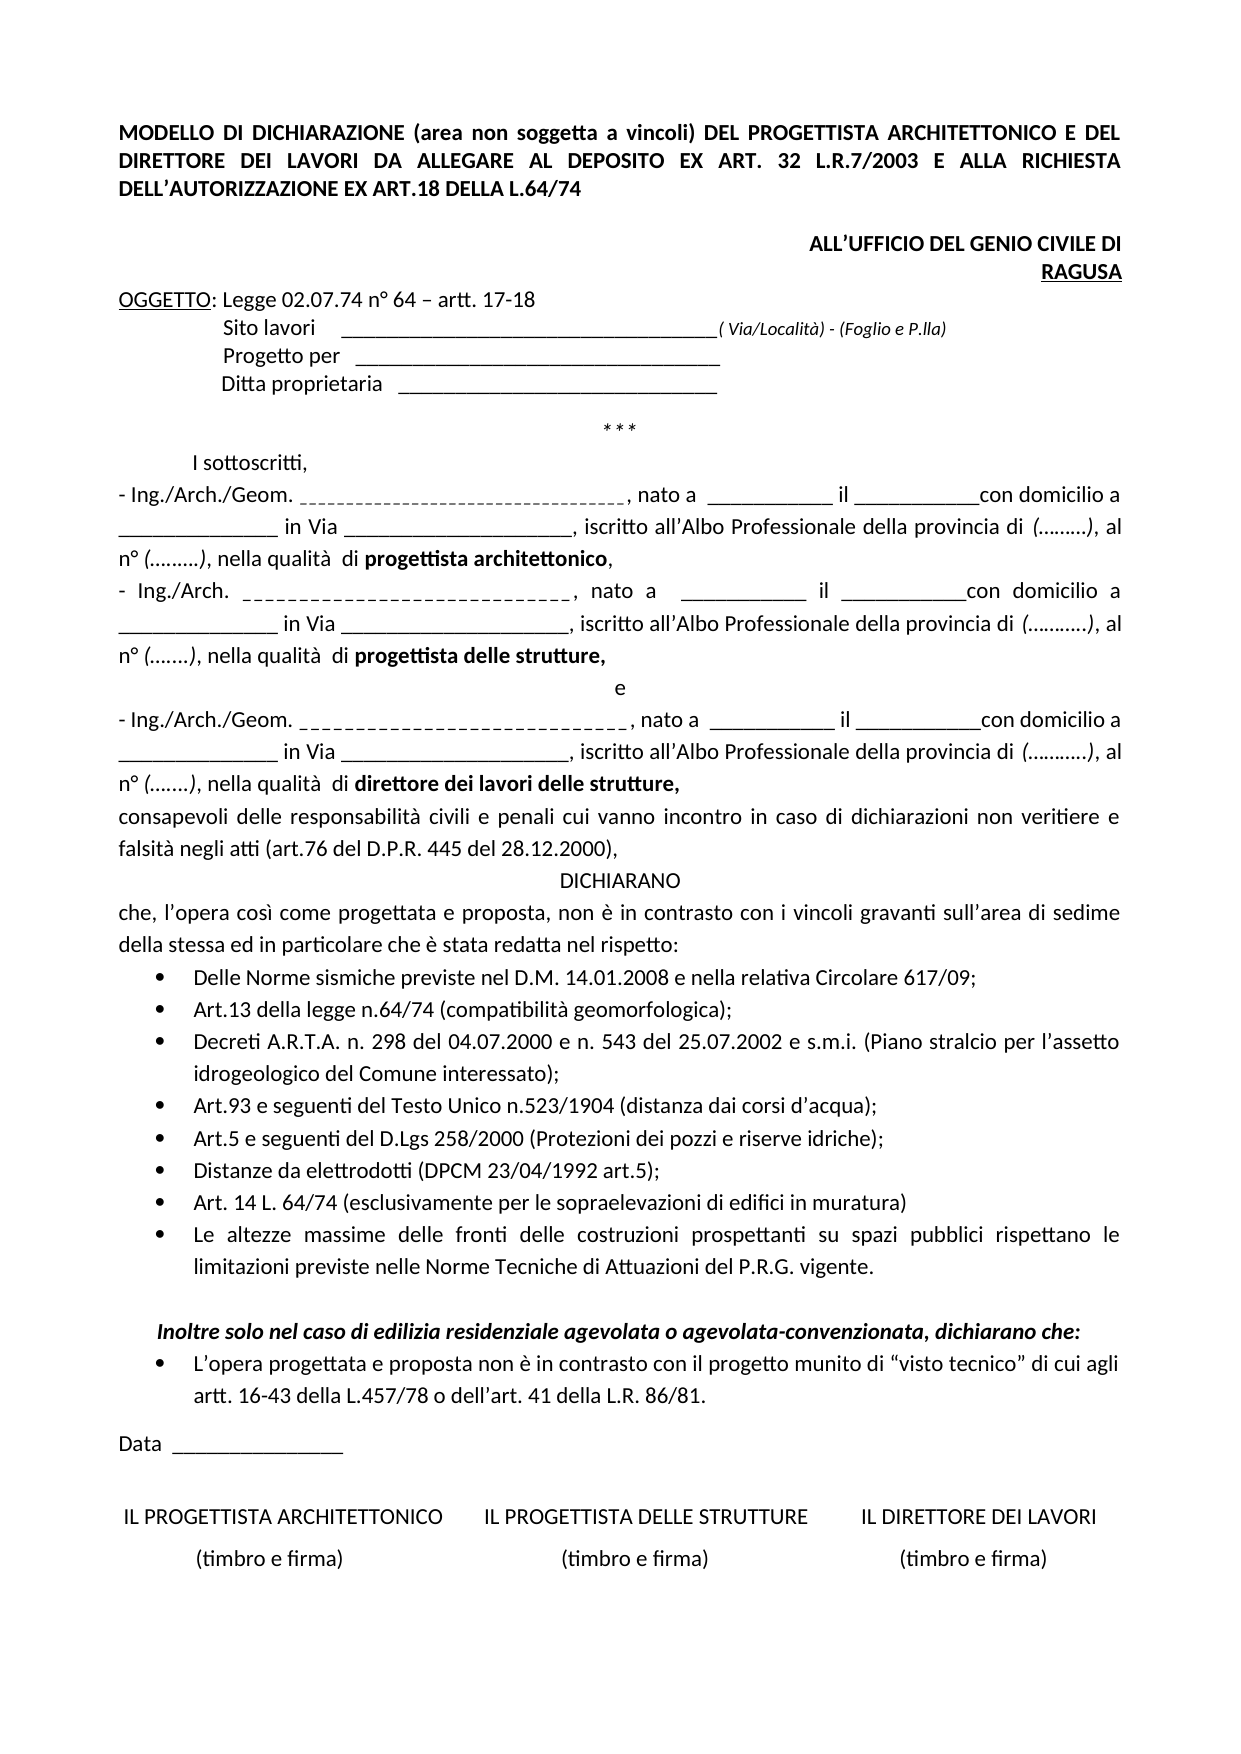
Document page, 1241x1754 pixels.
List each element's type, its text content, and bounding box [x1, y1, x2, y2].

text consapevoli delle responsabilità civili e penali cui vanno incontro in caso di dichiarazioni non veritiere e falsità negli atti (art.76 del D.P.R. 445 del 28.12.2000), [118, 802, 1122, 862]
list Art.13 della legge n.64/74 (compatibilità geomorfologica); [156, 995, 1122, 1023]
list Le altezze massime delle fronti delle costruzioni prospettanti su spazi pubblici rispettano le limitazioni previste nelle Norme Tecniche di Attuazioni del P.R.G. vigente. [156, 1220, 1122, 1280]
text Data _______________ [118, 1429, 1122, 1457]
text DICHIARANO [118, 866, 1122, 894]
text Ditta proprietaria ____________________________ [118, 369, 1122, 397]
text - Ing./Arch./Geom. _____________________________, nato a ___________ il ___________con domicilio a ______________ in Via ____________________, iscritto all’Albo Professionale della provincia di (………..), al n° (…....), nella qualità di direttore dei lavori delle strutture, [118, 705, 1122, 798]
text OGGETTO: Legge 02.07.74 n° 64 – artt. 17-18 [118, 285, 1122, 313]
list L’opera progettata e proposta non è in contrasto con il progetto munito di “visto tecnico” di cui agli artt. 16-43 della L.457/78 o dell’art. 41 della L.R. 86/81. [156, 1349, 1122, 1409]
list Art. 14 L. 64/74 (esclusivamente per le sopraelevazioni di edifici in muratura) [156, 1188, 1122, 1216]
list Delle Norme sismiche previste nel D.M. 14.01.2008 e nella relativa Circolare 617/09; [156, 963, 1122, 991]
text (timbro e firma) (timbro e firma) (timbro e firma) [118, 1544, 1122, 1572]
text - Ing./Arch./Geom. ___________________________________, nato a ___________ il ___________con domicilio a ______________ in Via ____________________, iscritto all’Albo Professionale della provincia di (………), al n° (…..….), nella qualità di progettista architettonico, [118, 480, 1122, 572]
text Inoltre solo nel caso di edilizia residenziale agevolata o agevolata-convenzionata, dichiarano che: [118, 1317, 1122, 1345]
text - Ing./Arch. _____________________________, nato a ___________ il ___________con domicilio a ______________ in Via ____________________, iscritto all’Albo Professionale della provincia di (………..), al n° (…....), nella qualità di progettista delle strutture, [118, 576, 1122, 669]
text ALL’UFFICIO DEL GENIO CIVILE DI [118, 229, 1122, 257]
text IL PROGETTISTA ARCHITETTONICO IL PROGETTISTA DELLE STRUTTURE IL DIRETTORE DEI LAVORI [118, 1502, 1122, 1530]
text Progetto per ________________________________ [118, 341, 1122, 369]
text che, l’opera così come progettata e proposta, non è in contrasto con i vincoli gravanti sull’area di sedime della stessa ed in particolare che è stata redatta nel rispetto: [118, 898, 1122, 958]
text RAGUSA [118, 257, 1122, 285]
list Decreti A.R.T.A. n. 298 del 04.07.2000 e n. 543 del 25.07.2002 e s.m.i. (Piano stralcio per l’assetto idrogeologico del Comune interessato); [156, 1027, 1122, 1087]
text MODELLO DI DICHIARAZIONE (area non soggetta a vincoli) DEL PROGETTISTA ARCHITETTONICO E DEL DIRETTORE DEI LAVORI DA ALLEGARE AL DEPOSITO EX ART. 32 L.R.7/2003 E ALLA RICHIESTA DELL’AUTORIZZAZIONE EX ART.18 DELLA L.64/74 [118, 118, 1122, 202]
text I sottoscritti, [118, 448, 1122, 476]
text Sito lavori _________________________________( Via/Località) - (Foglio e P.lla) [118, 313, 1122, 341]
list Art.93 e seguenti del Testo Unico n.523/1904 (distanza dai corsi d’acqua); [156, 1091, 1122, 1119]
text e [118, 673, 1122, 701]
list Distanze da elettrodotti (DPCM 23/04/1992 art.5); [156, 1156, 1122, 1184]
list Art.5 e seguenti del D.Lgs 258/2000 (Protezioni dei pozzi e riserve idriche); [156, 1124, 1122, 1152]
text *** [118, 417, 1122, 448]
